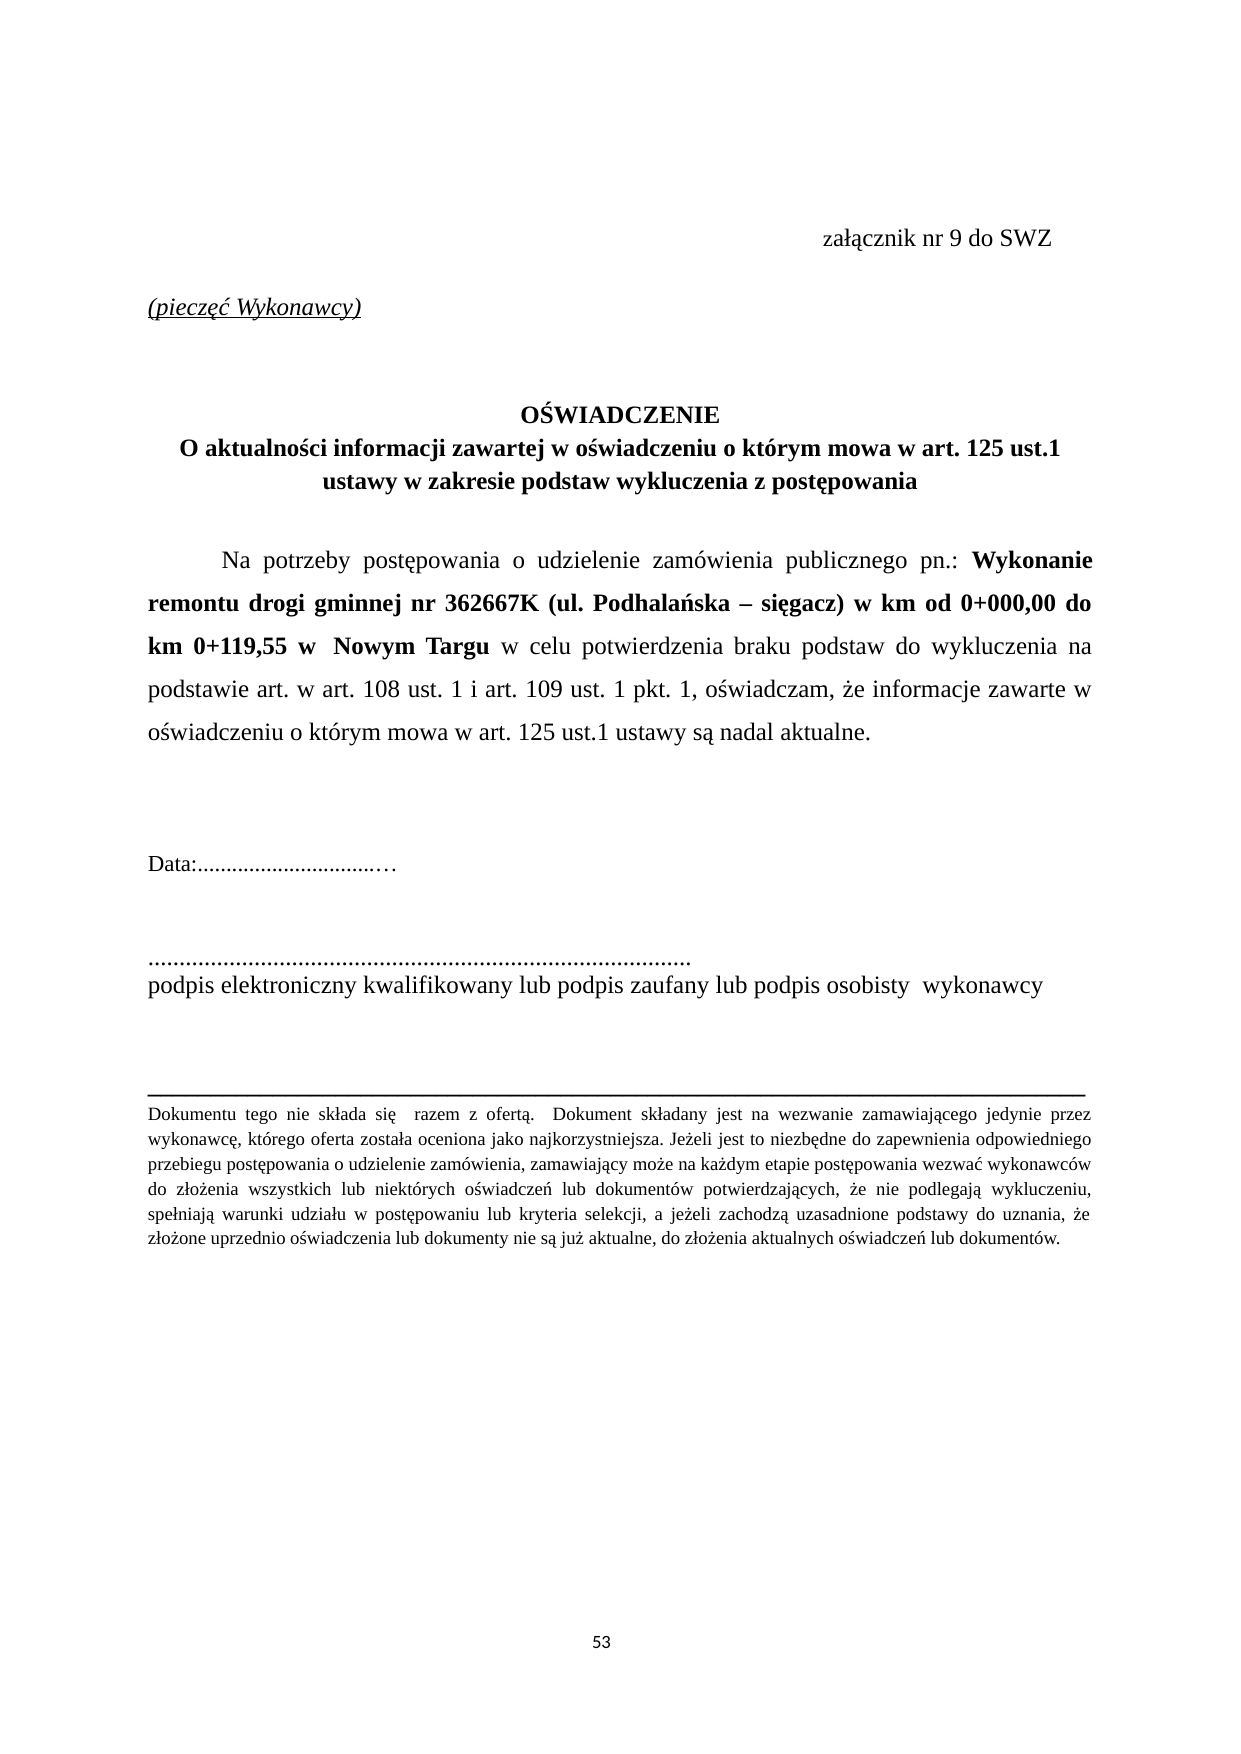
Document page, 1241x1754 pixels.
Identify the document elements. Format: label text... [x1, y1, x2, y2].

text Dokumentu tego nie składa się razem z ofertą. Dokument składany jest na wezwanie zamawiającego jedynie przez wykonawcę, którego oferta została oceniona jako najkorzystniejsza. Jeżeli jest to niezbędne do zapewnienia odpowiedniego przebiegu postępowania o udzielenie zamówienia, zamawiający może na każdym etapie postępowania wezwać wykonawców do złożenia wszystkich lub niektórych oświadczeń lub dokumentów potwierdzających, że nie podlegają wykluczeniu, spełniają warunki udziału w postępowaniu lub kryteria selekcji, a jeżeli zachodzą uzasadnione podstawy do uznania, że złożone uprzednio oświadczenia lub dokumenty nie są już aktualne, do złożenia aktualnych oświadczeń lub dokumentów. [148, 1103, 1093, 1249]
text ___________________________________________________________________________ [148, 1070, 1093, 1099]
text (pieczęć Wykonawcy) [148, 292, 1093, 321]
text O aktualności informacji zawartej w oświadczeniu o którym mowa w art. 125 ust.1 ustawy w zakresie podstaw wykluczenia z postępowania [148, 433, 1093, 495]
text Data:...............................… [148, 850, 1093, 876]
text załącznik nr 9 do SWZ [148, 223, 1093, 252]
text ....................................................................................... [148, 942, 1093, 970]
text OŚWIADCZENIE [148, 400, 1093, 429]
text Na potrzeby postępowania o udzielenie zamówienia publicznego pn.: Wykonanie remontu drogi gminnej nr 362667K (ul. Podhalańska – sięgacz) w km od 0+000,00 do km 0+119,55 w Nowym Targu w celu potwierdzenia braku podstaw do wykluczenia na podstawie art. w art. 108 ust. 1 i art. 109 ust. 1 pkt. 1, oświadczam, że informacje zawarte w oświadczeniu o którym mowa w art. 125 ust.1 ustawy są nadal aktualne. [148, 545, 1093, 746]
text podpis elektroniczny kwalifikowany lub podpis zaufany lub podpis osobisty wykonawcy [148, 970, 1093, 999]
